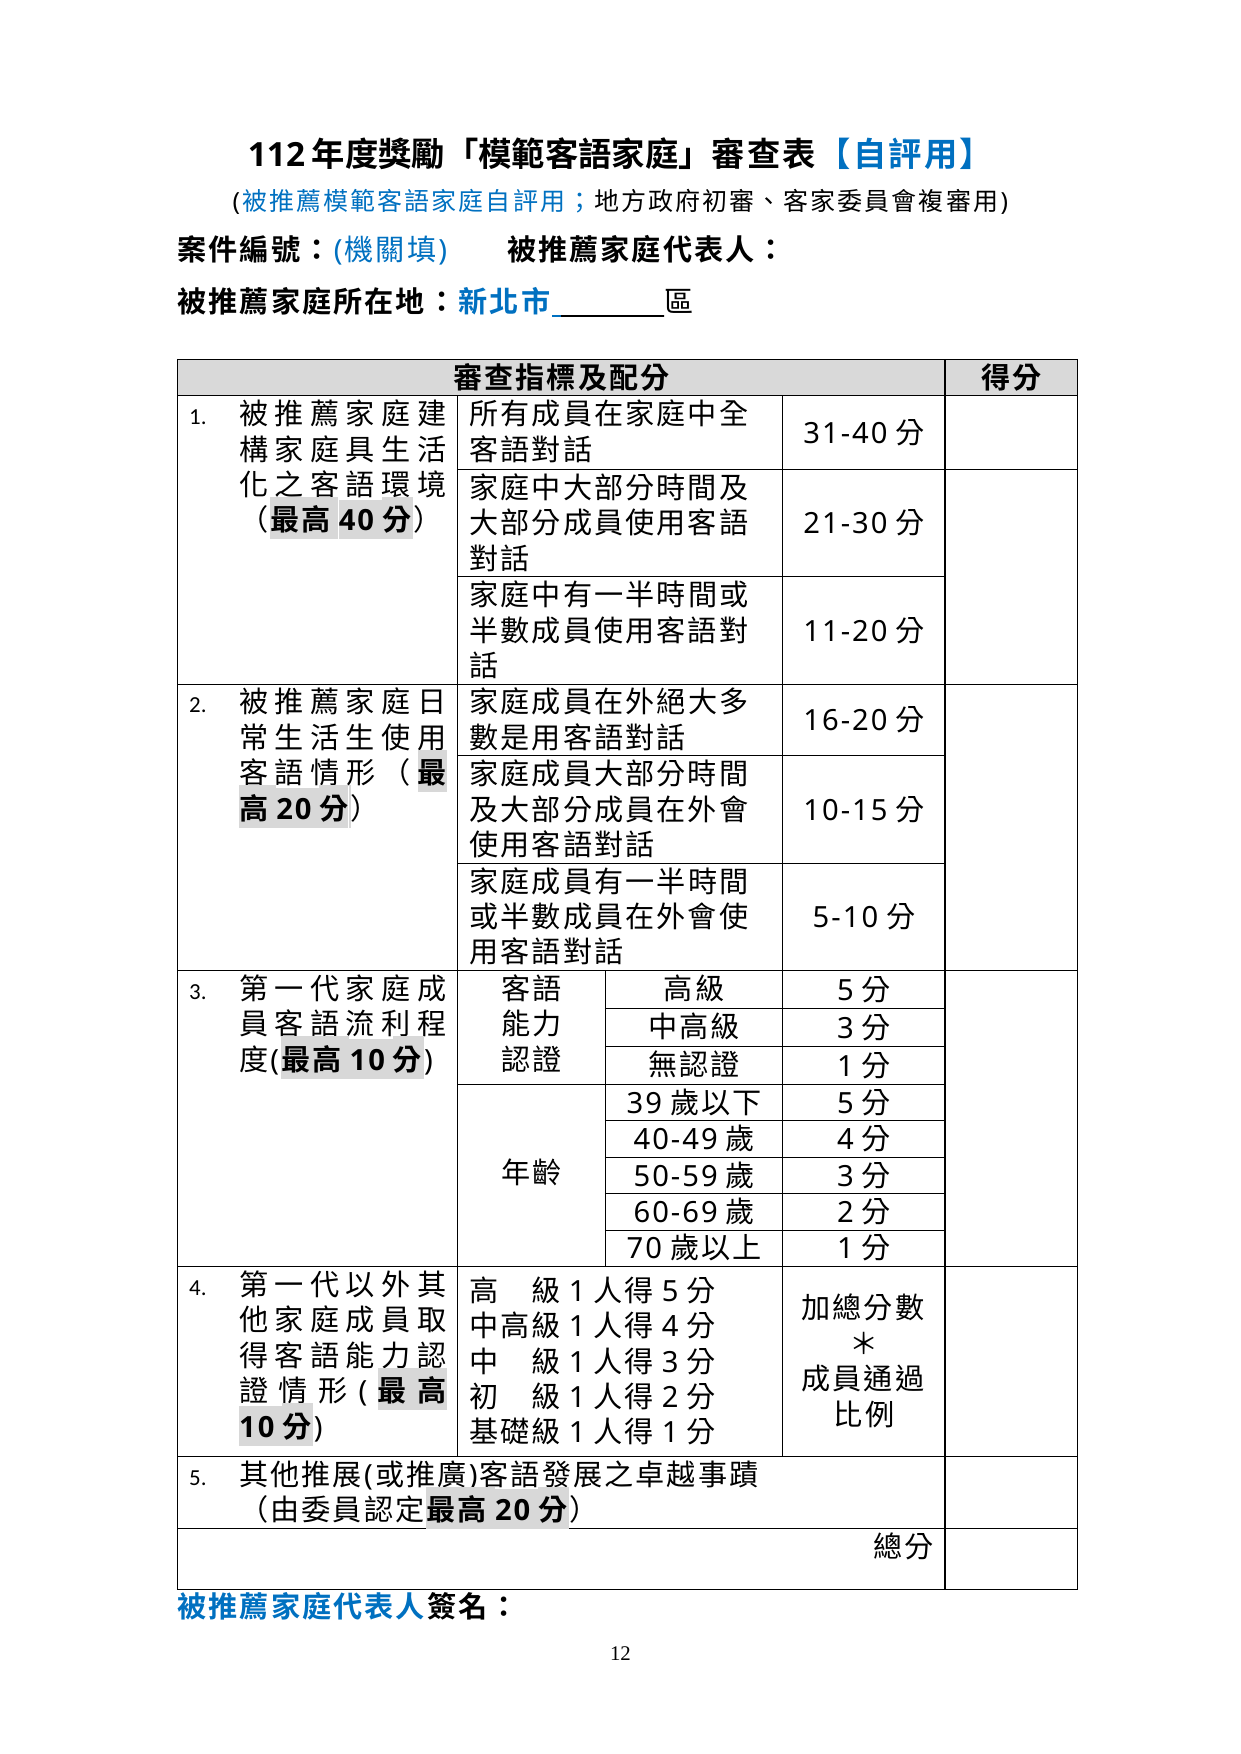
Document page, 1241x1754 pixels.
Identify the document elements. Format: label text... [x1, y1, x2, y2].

table_cell 高級 [606, 971, 782, 1008]
table_cell 5分 [783, 1085, 944, 1120]
table_cell 家庭成員大部分時間及大部分成員在外會使用客語對話 [458, 756, 782, 863]
table_cell 3分 [783, 1009, 944, 1046]
table_cell 總分 [178, 1529, 944, 1588]
table_cell 其他推展(或推廣)客語發展之卓越事蹟 （由委員認定最高20分） [178, 1457, 944, 1528]
table_cell [946, 1267, 1077, 1456]
table_header 審查指標及配分 [178, 360, 944, 395]
table_header 得分 [946, 360, 1077, 395]
text 112年度獎勵「模範客語家庭」審查表【自評用】 [177, 132, 1063, 175]
table_cell 2分 [783, 1194, 944, 1229]
table_cell 60-69歲 [606, 1194, 782, 1229]
table_cell 家庭成員在外絕大多數是用客語對話 [458, 685, 782, 755]
table_cell 所有成員在家庭中全客語對話 [458, 396, 782, 469]
table_cell 第一代家庭成員客語流利程度(最高10分) [178, 971, 457, 1266]
table_cell 3分 [783, 1158, 944, 1193]
table_cell 1分 [783, 1231, 944, 1266]
table_cell [946, 685, 1077, 970]
table_cell 5-10分 [783, 864, 944, 970]
table_cell [946, 1529, 1077, 1588]
table_cell [946, 971, 1077, 1266]
text 被推薦家庭所在地：新北市 區 [177, 271, 1063, 323]
table_cell 第一代以外其他家庭成員取得客語能力認證情形(最高10分) [178, 1267, 457, 1456]
table_cell 家庭中有一半時間或半數成員使用客語對話 [458, 577, 782, 683]
table_cell 1分 [783, 1047, 944, 1084]
table_cell [946, 470, 1077, 683]
table_cell 10-15分 [783, 756, 944, 863]
table_cell 16-20分 [783, 685, 944, 755]
table_cell 21-30分 [783, 470, 944, 576]
table_cell 加總分數 ＊ 成員通過 比例 [783, 1267, 944, 1456]
text 被推薦家庭代表人簽名： [177, 1590, 1063, 1625]
table_cell 11-20分 [783, 577, 944, 683]
table_cell [946, 396, 1077, 469]
table_cell 家庭成員有一半時間或半數成員在外會使用客語對話 [458, 864, 782, 970]
text 案件編號：(機關填) 被推薦家庭代表人： [177, 219, 1063, 271]
table_cell 50-59歲 [606, 1158, 782, 1193]
table_cell 70歲以上 [606, 1231, 782, 1266]
table_cell 高 級1人得5分 中高級1人得4分 中 級1人得3分 初 級1人得2分 基礎級1人得1分 [458, 1267, 782, 1456]
table_cell 客語 能力 認證 [458, 971, 605, 1084]
table_cell 40-49歲 [606, 1121, 782, 1157]
table_cell 家庭中大部分時間及大部分成員使用客語對話 [458, 470, 782, 576]
table_cell 無認證 [606, 1047, 782, 1084]
table_cell 年齡 [458, 1085, 605, 1266]
table_cell 39歲以下 [606, 1085, 782, 1120]
table_cell 5分 [783, 971, 944, 1008]
table_cell 4分 [783, 1121, 944, 1157]
table_cell 被推薦家庭建構家庭具生活化之客語環境（最高40分） [178, 396, 457, 683]
text (被推薦模範客語家庭自評用；地方政府初審、客家委員會複審用) [177, 175, 1063, 219]
table_cell 被推薦家庭日常生活生使用客語情形（最高20分） [178, 685, 457, 970]
table_cell 中高級 [606, 1009, 782, 1046]
table_cell [946, 1457, 1077, 1528]
table_cell 31-40分 [783, 396, 944, 469]
